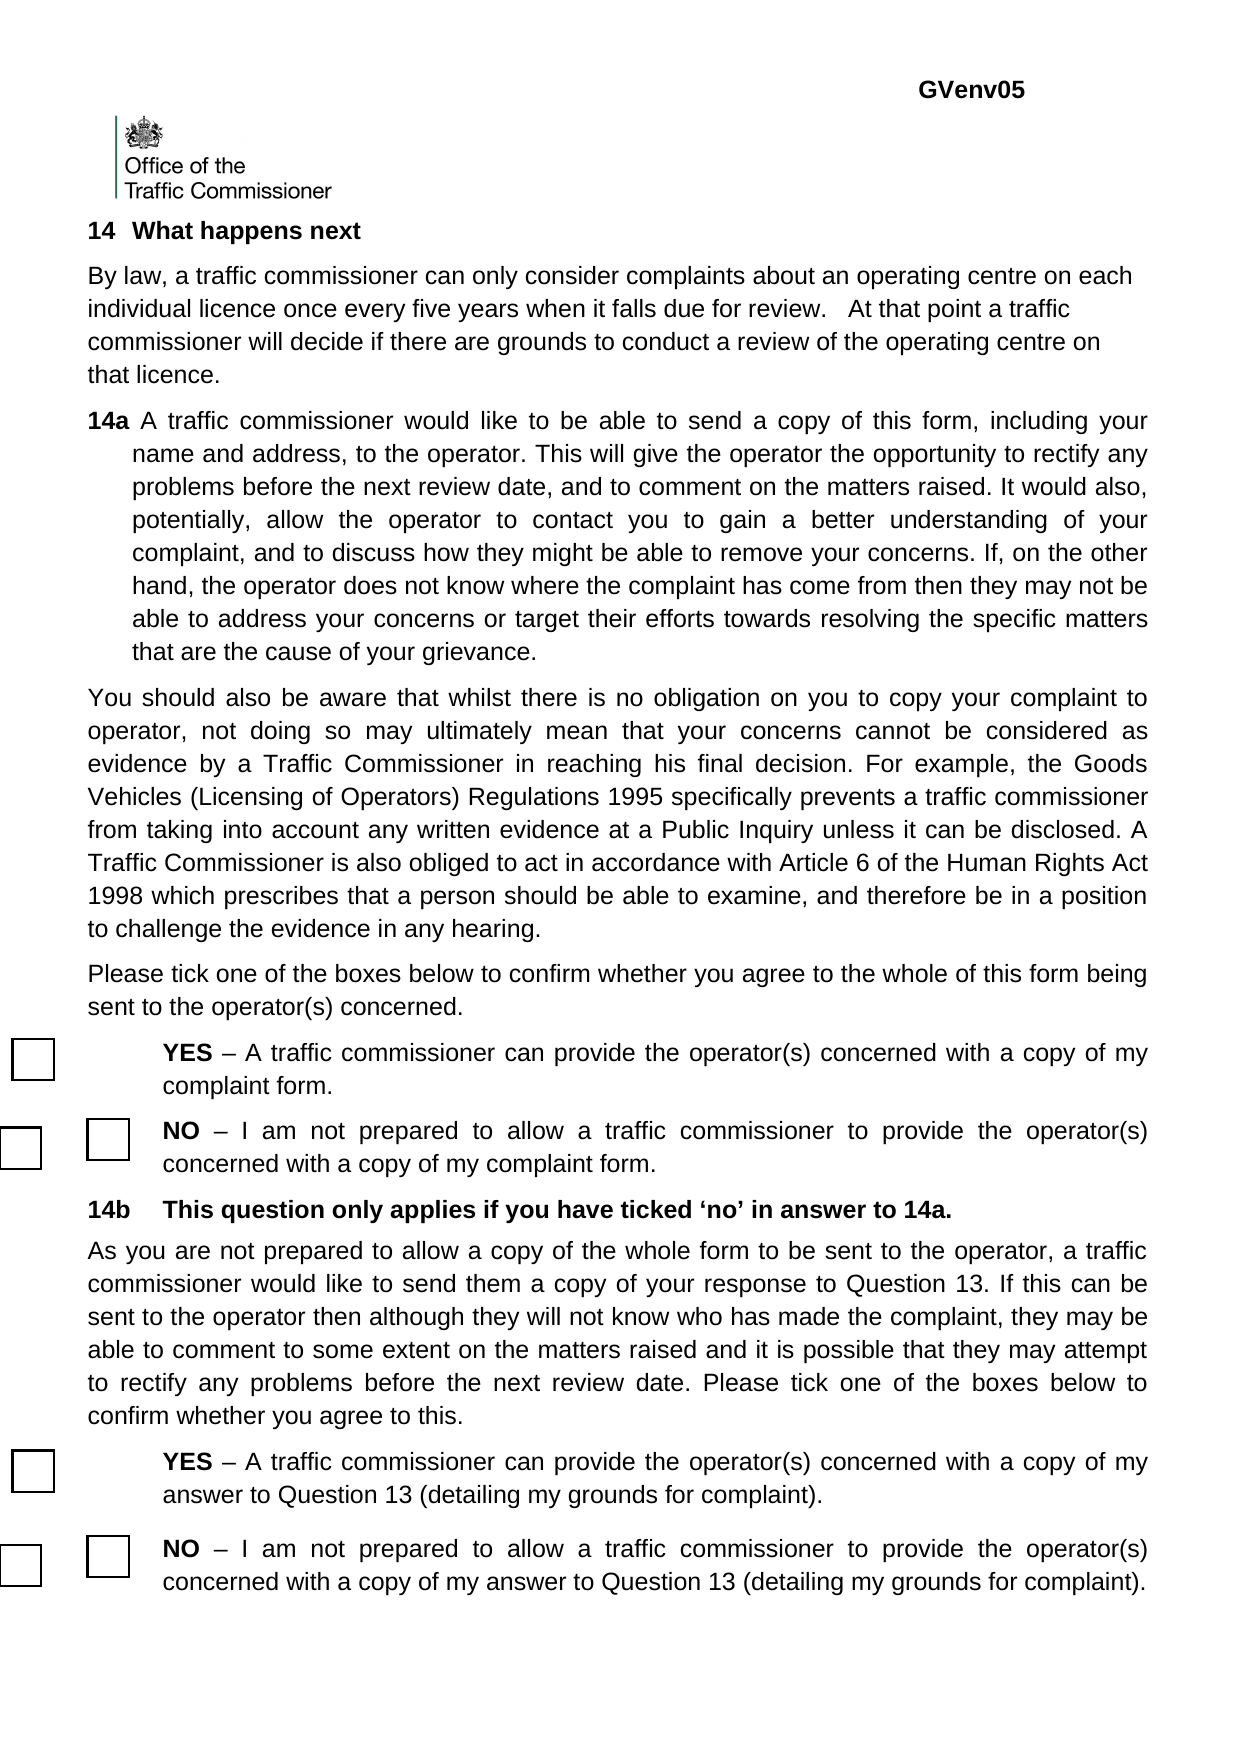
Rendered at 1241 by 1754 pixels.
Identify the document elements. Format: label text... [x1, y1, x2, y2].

text Please tick one of the boxes below to confirm whether you agree to the whole of this form being sent to the operator(s) concerned. [87, 959, 1150, 1021]
list What happens next [87, 216, 1150, 244]
text By law, a traffic commissioner can only consider complaints about an operating centre on each individual licence once every five years when it falls due for review. At that point a traffic commissioner will decide if there are grounds to conduct a review of the operating centre on that licence. [87, 261, 1150, 389]
text As you are not prepared to allow a copy of the whole form to be sent to the operator, a traffic commissioner would like to send them a copy of your response to Question 13. If this can be sent to the operator then although they will not know who has made the complaint, they may be able to comment to some extent on the matters raised and it is possible that they may attempt to rectify any problems before the next review date. Please tick one of the boxes below to confirm whether you agree to this. [87, 1236, 1150, 1430]
text NO – I am not prepared to allow a traffic commissioner to provide the operator(s) concerned with a copy of my complaint form. [87, 1116, 1150, 1178]
text NO – I am not prepared to allow a traffic commissioner to provide the operator(s) concerned with a copy of my answer to Question 13 (detailing my grounds for complaint). [87, 1534, 1150, 1595]
text You should also be aware that whilst there is no obligation on you to copy your complaint to operator, not doing so may ultimately mean that your concerns cannot be considered as evidence by a Traffic Commissioner in reaching his final decision. For example, the Goods Vehicles (Licensing of Operators) Regulations 1995 specifically prevents a traffic commissioner from taking into account any written evidence at a Public Inquiry unless it can be disclosed. A Traffic Commissioner is also obliged to act in accordance with Article 6 of the Human Rights Act 1998 which prescribes that a person should be able to examine, and therefore be in a position to challenge the evidence in any hearing. [87, 683, 1150, 942]
text 14a A traffic commissioner would like to be able to send a copy of this form, including your name and address, to the operator. This will give the operator the opportunity to rectify any problems before the next review date, and to comment on the matters raised. It would also, potentially, allow the operator to contact you to gain a better understanding of your complaint, and to discuss how they might be able to remove your concerns. If, on the other hand, the operator does not know where the complaint has come from then they may not be able to address your concerns or target their efforts towards resolving the specific matters that are the cause of your grievance. [87, 406, 1150, 666]
text 14b This question only applies if you have ticked ‘no’ in answer to 14a. [87, 1195, 1150, 1224]
text YES – A traffic commissioner can provide the operator(s) concerned with a copy of my complaint form. [162, 1038, 1150, 1099]
text YES – A traffic commissioner can provide the operator(s) concerned with a copy of my answer to Question 13 (detailing my grounds for complaint). [162, 1447, 1150, 1508]
